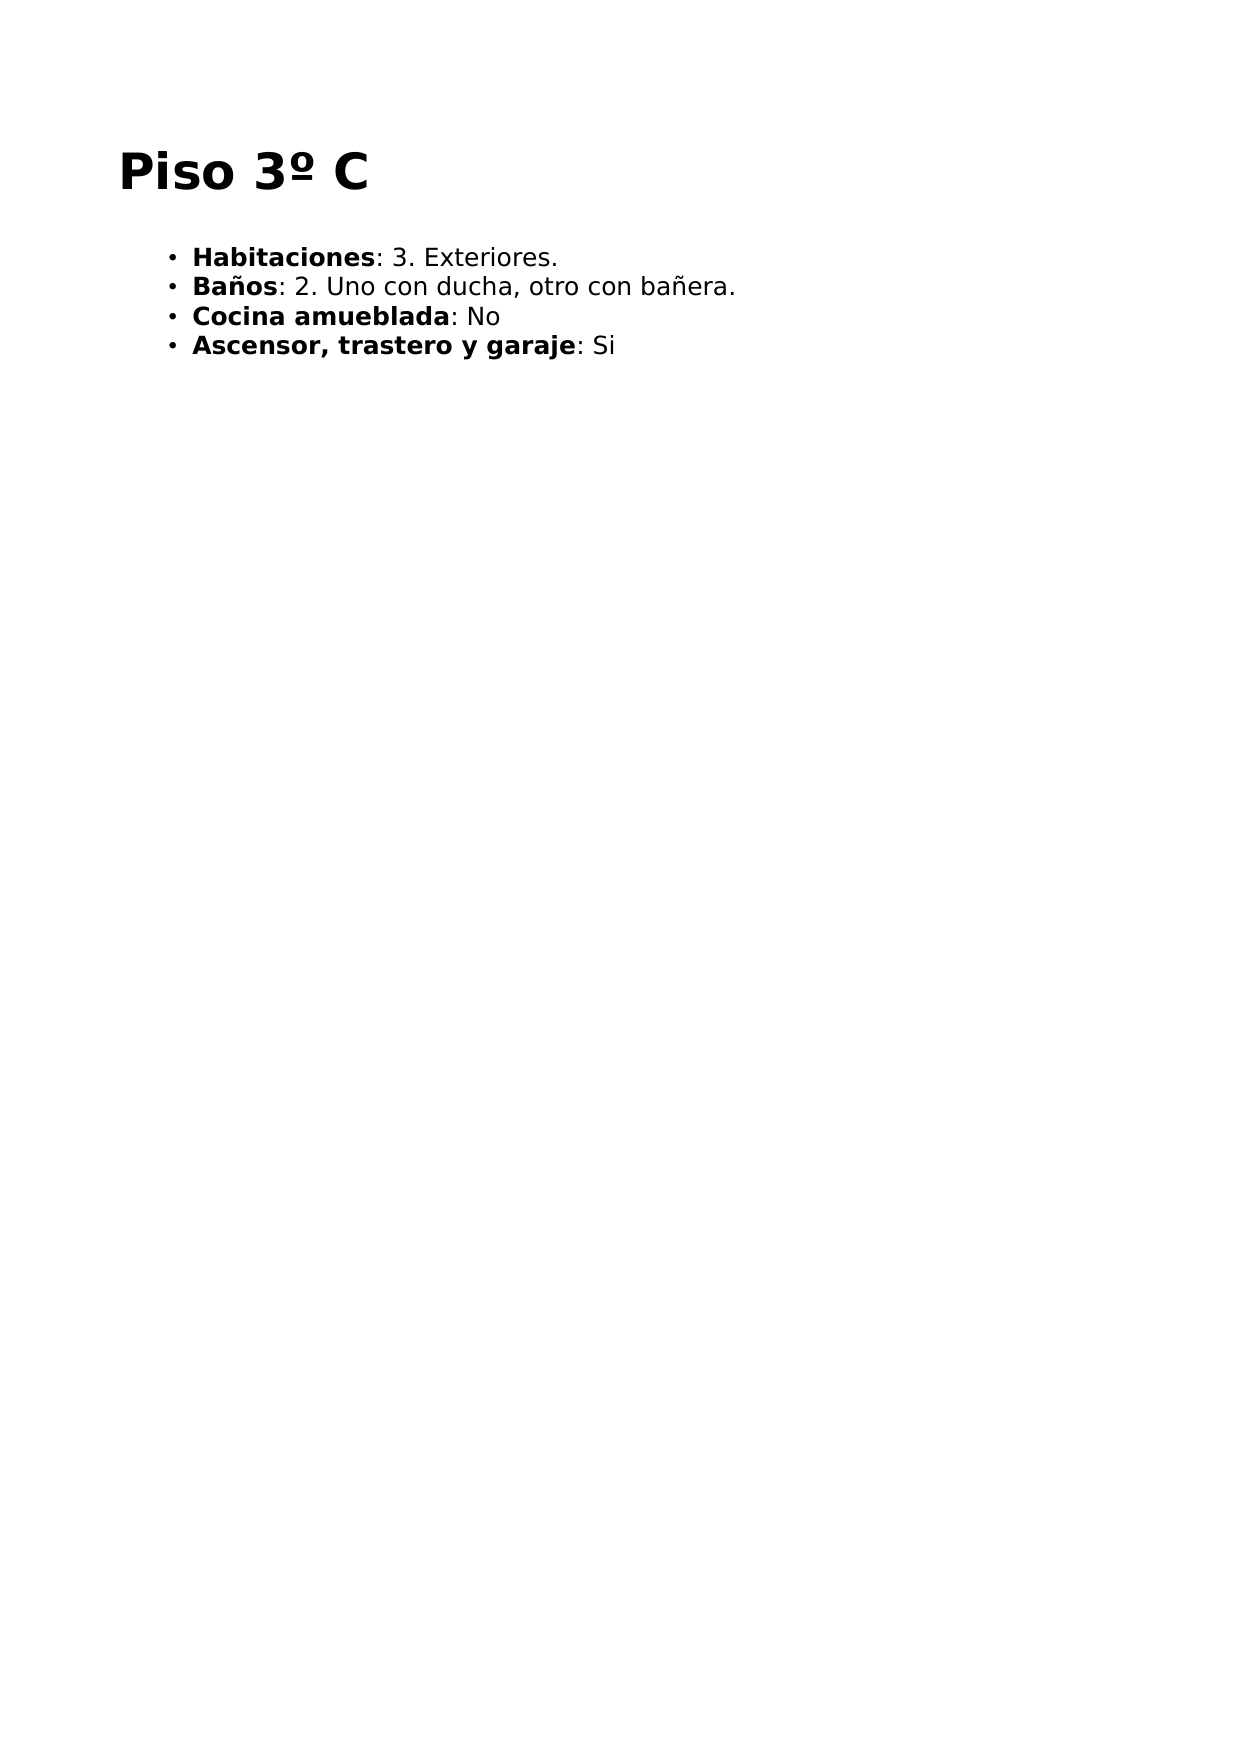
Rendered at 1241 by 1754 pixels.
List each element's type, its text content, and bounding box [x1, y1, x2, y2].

subtitle Piso 3º C [118, 143, 1122, 201]
list Cocina amueblada: No [177, 302, 1122, 331]
list Ascensor, trastero y garaje: Si [177, 331, 1122, 360]
list Habitaciones: 3. Exteriores. [177, 243, 1122, 272]
list Baños: 2. Uno con ducha, otro con bañera. [177, 272, 1122, 302]
